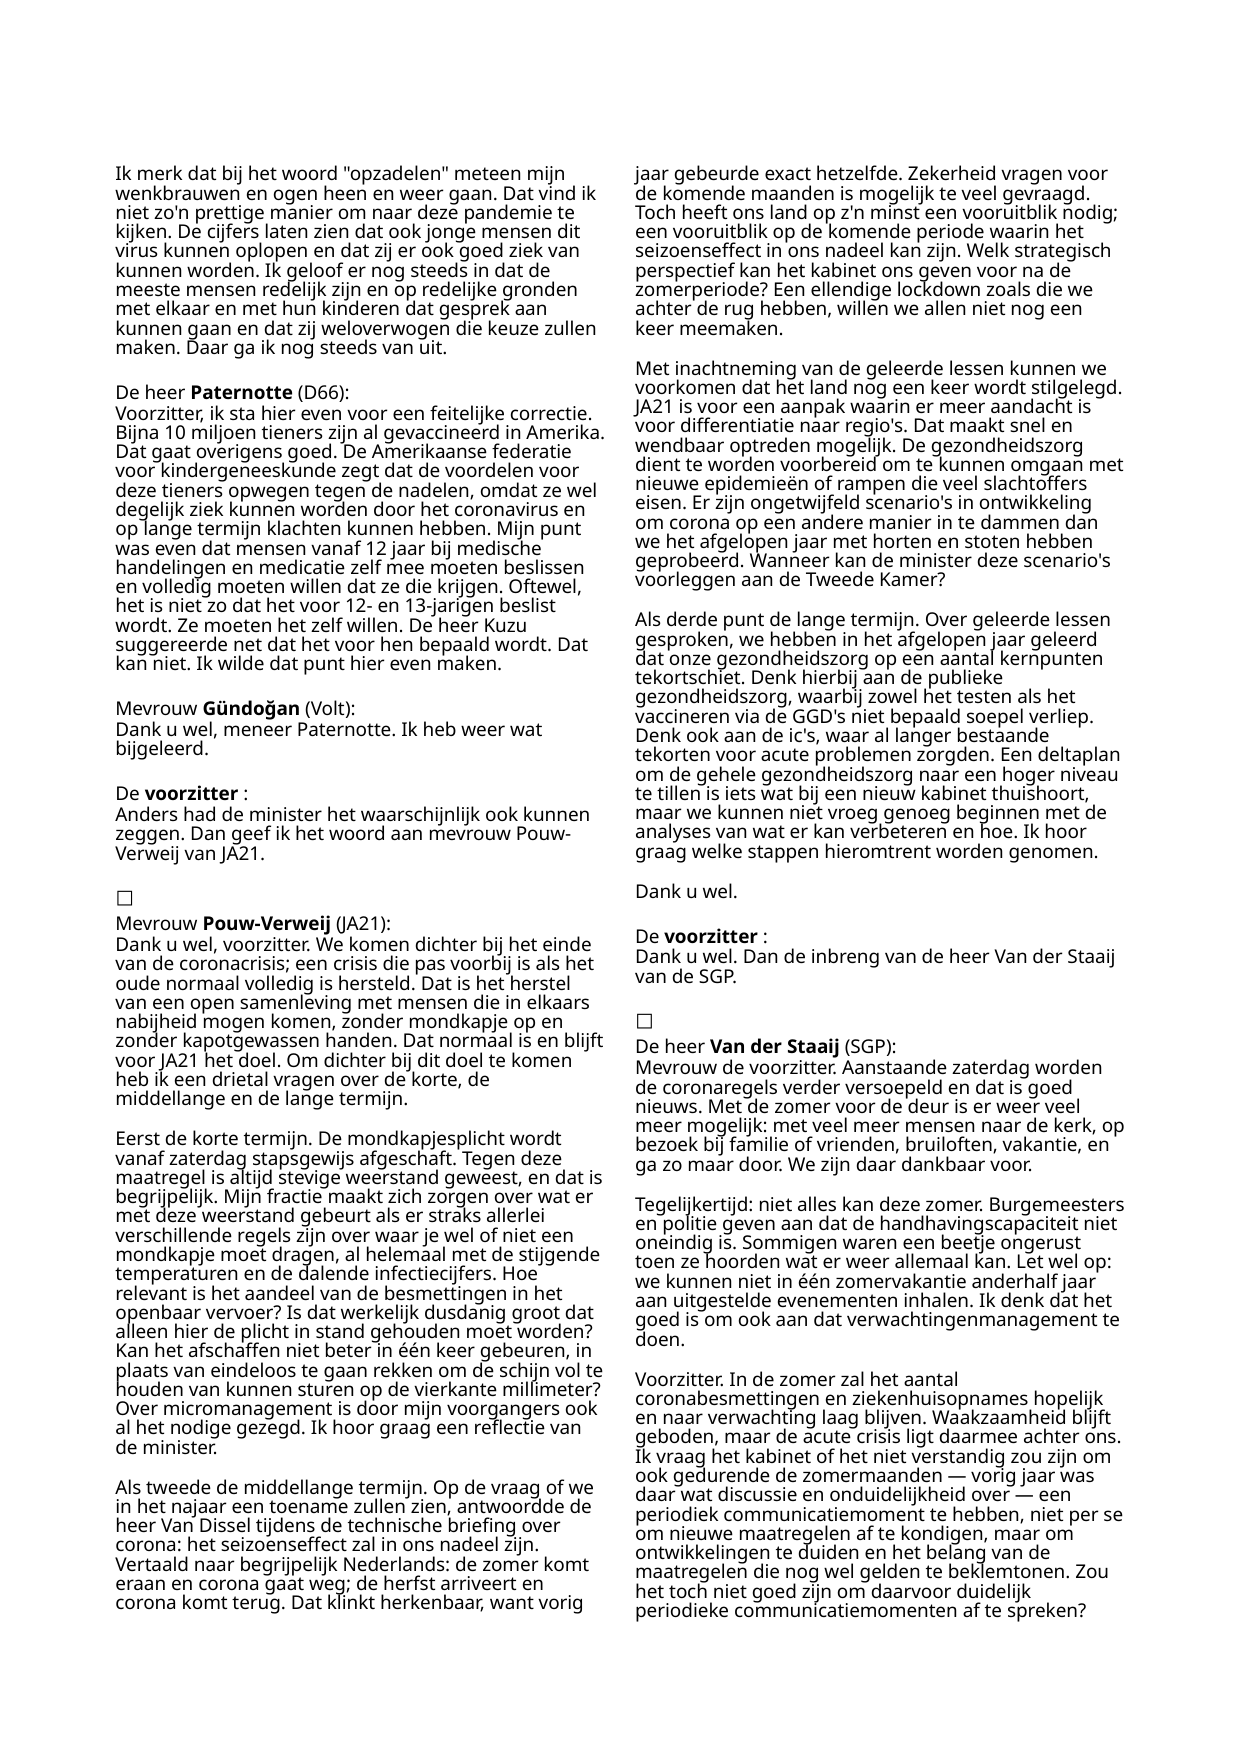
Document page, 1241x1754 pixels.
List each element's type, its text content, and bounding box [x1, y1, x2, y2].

text Ik merk dat bij het woord "opzadelen" meteen mijn wenkbrauwen en ogen heen en weer gaan. Dat vind ik niet zo'n prettige manier om naar deze pandemie te kijken. De cijfers laten zien dat ook jonge mensen dit virus kunnen oplopen en dat zij er ook goed ziek van kunnen worden. Ik geloof er nog steeds in dat de meeste mensen redelijk zijn en op redelijke gronden met elkaar en met hun kinderen dat gesprek aan kunnen gaan en dat zij weloverwogen die keuze zullen maken. Daar ga ik nog steeds van uit. [115, 165, 605, 358]
text De heer Van der Staaij (SGP): [635, 1034, 1125, 1059]
text Als derde punt de lange termijn. Over geleerde lessen gesproken, we hebben in het afgelopen jaar geleerd dat onze gezondheidszorg op een aantal kernpunten tekortschiet. Denk hierbij aan de publieke gezondheidszorg, waarbij zowel het testen als het vaccineren via de GGD's niet bepaald soepel verliep. Denk ook aan de ic's, waar al langer bestaande tekorten voor acute problemen zorgden. Een deltaplan om de gehele gezondheidszorg naar een hoger niveau te tillen is iets wat bij een nieuw kabinet thuishoort, maar we kunnen niet vroeg genoeg beginnen met de analyses van wat er kan verbeteren en hoe. Ik hoor graag welke stappen hieromtrent worden genomen. [635, 611, 1125, 862]
text Mevrouw Gündoğan (Volt): [115, 695, 605, 721]
text Anders had de minister het waarschijnlijk ook kunnen zeggen. Dan geef ik het woord aan mevrouw Pouw-Verweij van JA21. [115, 806, 605, 864]
text Dank u wel, meneer Paternotte. Ik heb weer wat bijgeleerd. [115, 721, 605, 759]
text Tegelijkertijd: niet alles kan deze zomer. Burgemeesters en politie geven aan dat de handhavingscapaciteit niet oneindig is. Sommigen waren een beetje ongerust toen ze hoorden wat er weer allemaal kan. Let wel op: we kunnen niet in één zomervakantie anderhalf jaar aan uitgestelde evenementen inhalen. Ik denk dat het goed is om ook aan dat verwachtingenmanagement te doen. [635, 1196, 1125, 1350]
text Met inachtneming van de geleerde lessen kunnen we voorkomen dat het land nog een keer wordt stilgelegd. JA21 is voor een aanpak waarin er meer aandacht is voor differentiatie naar regio's. Dat maakt snel en wendbaar optreden mogelijk. De gezondheidszorg dient te worden voorbereid om te kunnen omgaan met nieuwe epidemieën of rampen die veel slachtoffers eisen. Er zijn ongetwijfeld scenario's in ontwikkeling om corona op een andere manier in te dammen dan we het afgelopen jaar met horten en stoten hebben geprobeerd. Wanneer kan de minister deze scenario's voorleggen aan de Tweede Kamer? [635, 359, 1125, 591]
text Dank u wel. Dan de inbreng van de heer Van der Staaij van de SGP. [635, 948, 1125, 987]
text ⬜ [635, 1008, 1125, 1034]
text De voorzitter : [635, 923, 1125, 948]
text Als tweede de middellange termijn. Op de vraag of we in het najaar een toename zullen zien, antwoordde de heer Van Dissel tijdens de technische briefing over corona: het seizoenseffect zal in ons nadeel zijn. Vertaald naar begrijpelijk Nederlands: de zomer komt eraan en corona gaat weg; de herfst arriveert en corona komt terug. Dat klinkt herkenbaar, want vorig [115, 1479, 605, 1613]
text Mevrouw Pouw-Verweij (JA21): [115, 910, 605, 936]
text De heer Paternotte (D66): [115, 379, 605, 404]
text De voorzitter : [115, 780, 605, 806]
text Dank u wel. [635, 883, 1125, 902]
text Dank u wel, voorzitter. We komen dichter bij het einde van de coronacrisis; een crisis die pas voorbij is als het oude normaal volledig is hersteld. Dat is het herstel van een open samenleving met mensen die in elkaars nabijheid mogen komen, zonder mondkapje op en zonder kapotgewassen handen. Dat normaal is en blijft voor JA21 het doel. Om dichter bij dit doel te komen heb ik een drietal vragen over de korte, de middellange en de lange termijn. [115, 936, 605, 1109]
text Mevrouw de voorzitter. Aanstaande zaterdag worden de coronaregels verder versoepeld en dat is goed nieuws. Met de zomer voor de deur is er weer veel meer mogelijk: met veel meer mensen naar de kerk, op bezoek bij familie of vrienden, bruiloften, vakantie, en ga zo maar door. We zijn daar dankbaar voor. [635, 1059, 1125, 1175]
text Eerst de korte termijn. De mondkapjesplicht wordt vanaf zaterdag stapsgewijs afgeschaft. Tegen deze maatregel is altijd stevige weerstand geweest, en dat is begrijpelijk. Mijn fractie maakt zich zorgen over wat er met deze weerstand gebeurt als er straks allerlei verschillende regels zijn over waar je wel of niet een mondkapje moet dragen, al helemaal met de stijgende temperaturen en de dalende infectiecijfers. Hoe relevant is het aandeel van de besmettingen in het openbaar vervoer? Is dat werkelijk dusdanig groot dat alleen hier de plicht in stand gehouden moet worden? Kan het afschaffen niet beter in één keer gebeuren, in plaats van eindeloos te gaan rekken om de schijn vol te houden van kunnen sturen op de vierkante millimeter? Over micromanagement is door mijn voorgangers ook al het nodige gezegd. Ik hoor graag een reflectie van de minister. [115, 1130, 605, 1458]
text jaar gebeurde exact hetzelfde. Zekerheid vragen voor de komende maanden is mogelijk te veel gevraagd. Toch heeft ons land op z'n minst een vooruitblik nodig; een vooruitblik op de komende periode waarin het seizoenseffect in ons nadeel kan zijn. Welk strategisch perspectief kan het kabinet ons geven voor na de zomerperiode? Een ellendige lockdown zoals die we achter de rug hebben, willen we allen niet nog een keer meemaken. [635, 165, 1125, 339]
text Voorzitter. In de zomer zal het aantal coronabesmettingen en ziekenhuisopnames hopelijk en naar verwachting laag blijven. Waakzaamheid blijft geboden, maar de acute crisis ligt daarmee achter ons. Ik vraag het kabinet of het niet verstandig zou zijn om ook gedurende de zomermaanden — vorig jaar was daar wat discussie en onduidelijkheid over — een periodiek communicatiemoment te hebben, niet per se om nieuwe maatregelen af te kondigen, maar om ontwikkelingen te duiden en het belang van de maatregelen die nog wel gelden te beklemtonen. Zou het toch niet goed zijn om daarvoor duidelijk periodieke communicatiemomenten af te spreken? [635, 1371, 1125, 1621]
text Voorzitter, ik sta hier even voor een feitelijke correctie. Bijna 10 miljoen tieners zijn al gevaccineerd in Amerika. Dat gaat overigens goed. De Amerikaanse federatie voor kindergeneeskunde zegt dat de voordelen voor deze tieners opwegen tegen de nadelen, omdat ze wel degelijk ziek kunnen worden door het coronavirus en op lange termijn klachten kunnen hebben. Mijn punt was even dat mensen vanaf 12 jaar bij medische handelingen en medicatie zelf mee moeten beslissen en volledig moeten willen dat ze die krijgen. Oftewel, het is niet zo dat het voor 12- en 13-jarigen beslist wordt. Ze moeten het zelf willen. De heer Kuzu suggereerde net dat het voor hen bepaald wordt. Dat kan niet. Ik wilde dat punt hier even maken. [115, 404, 605, 674]
text ⬜ [115, 885, 605, 910]
